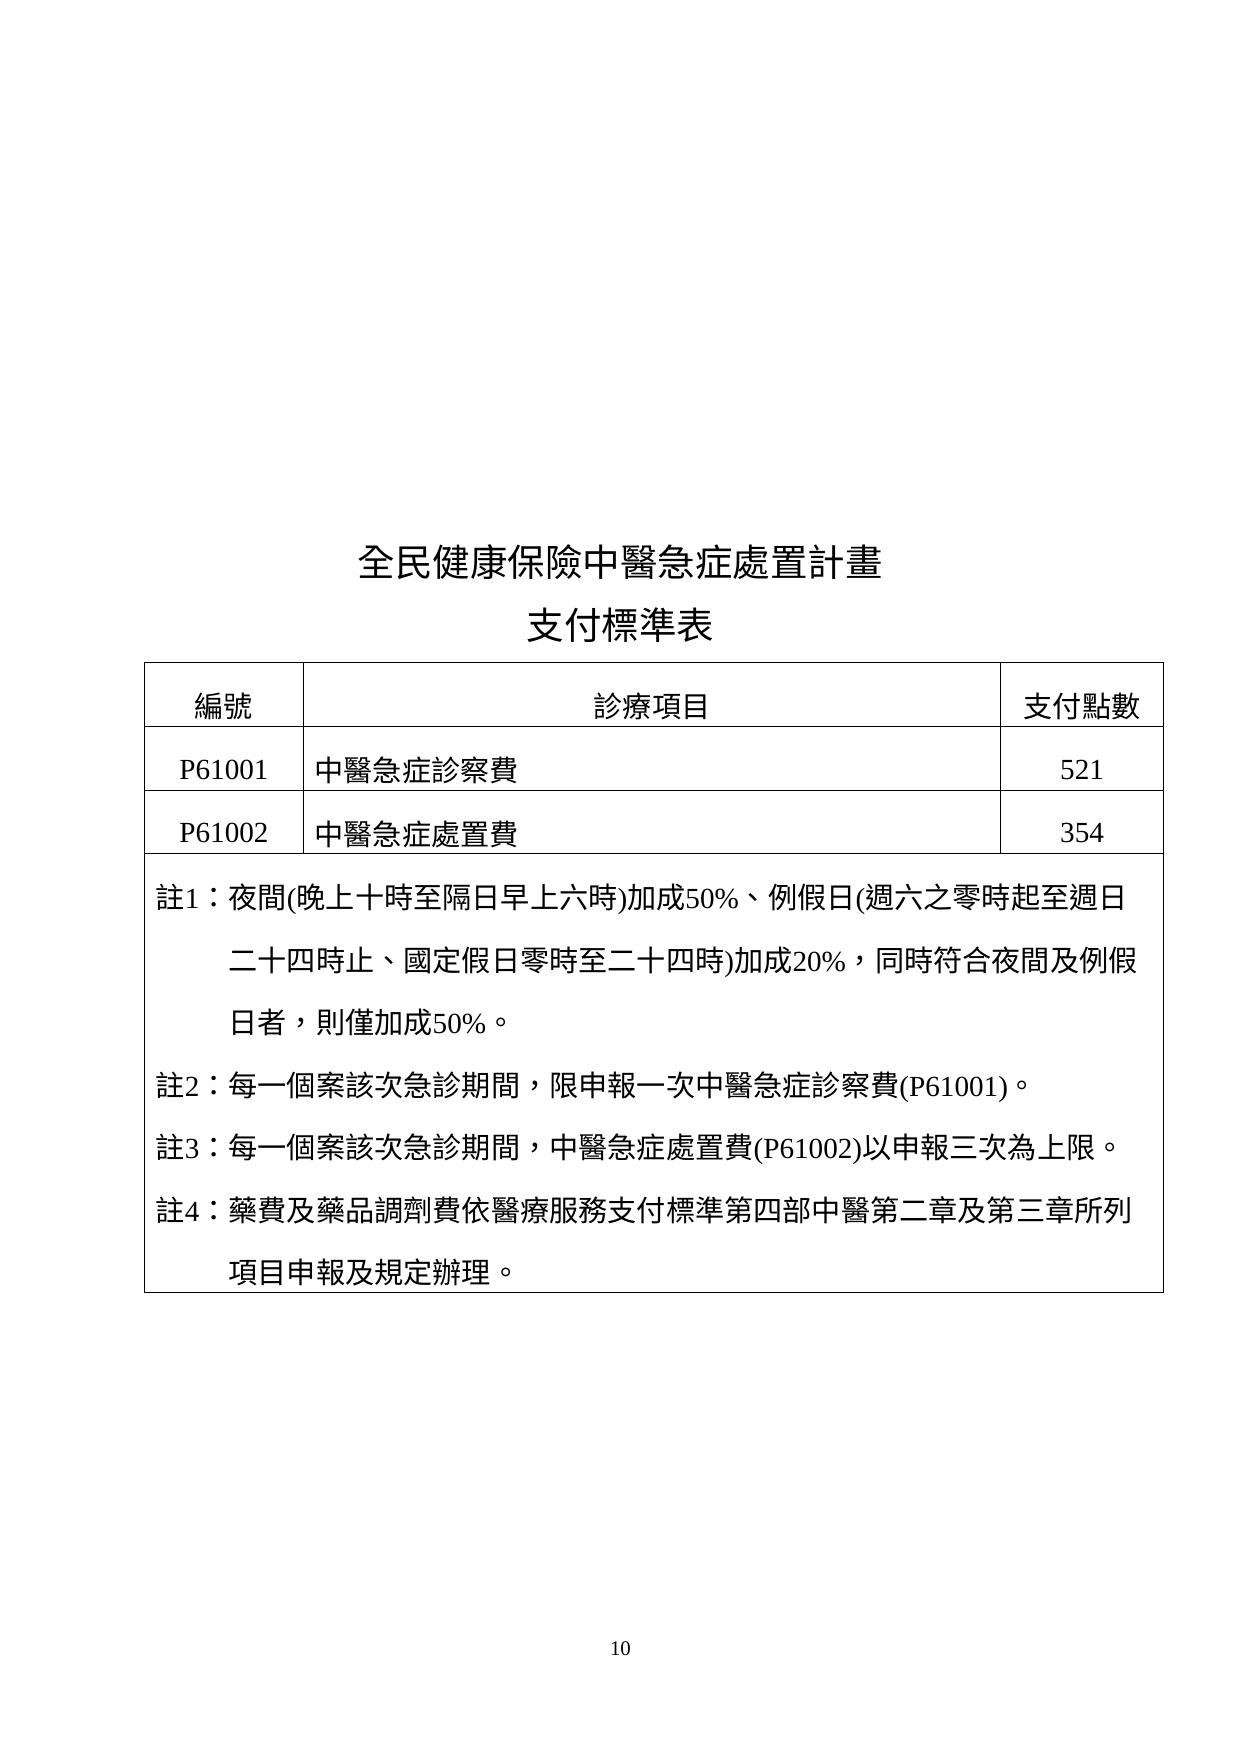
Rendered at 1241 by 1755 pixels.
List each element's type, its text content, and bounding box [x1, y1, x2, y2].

table_cell P61002 [145, 791, 303, 853]
table_header 支付點數 [1001, 663, 1163, 726]
table_cell 註1：夜間(晚上十時至隔日早上六時)加成50%、例假日(週六之零時起至週日二十四時止、國定假日零時至二十四時)加成20%，同時符合夜間及例假日者，則僅加成50%。 註2：每一個案該次急診期間，限申報一次中醫急症診察費(P61001)。 註3：每一個案該次急診期間，中醫急症處置費(P61002)以申報三次為上限。 註4：藥費及藥品調劑費依醫療服務支付標準第四部中醫第二章及第三章所列項目申報及規定辦理。 [145, 854, 1163, 1292]
text 支付標準表 [118, 581, 1122, 643]
text 全民健康保險中醫急症處置計畫 [118, 518, 1122, 581]
table_cell P61001 [145, 727, 303, 789]
table_cell 354 [1001, 791, 1163, 853]
table_cell 521 [1001, 727, 1163, 789]
table_cell 中醫急症診察費 [304, 727, 1000, 789]
table_header 編號 [145, 663, 303, 726]
table_cell 中醫急症處置費 [304, 791, 1000, 853]
table_header 診療項目 [304, 663, 1000, 726]
